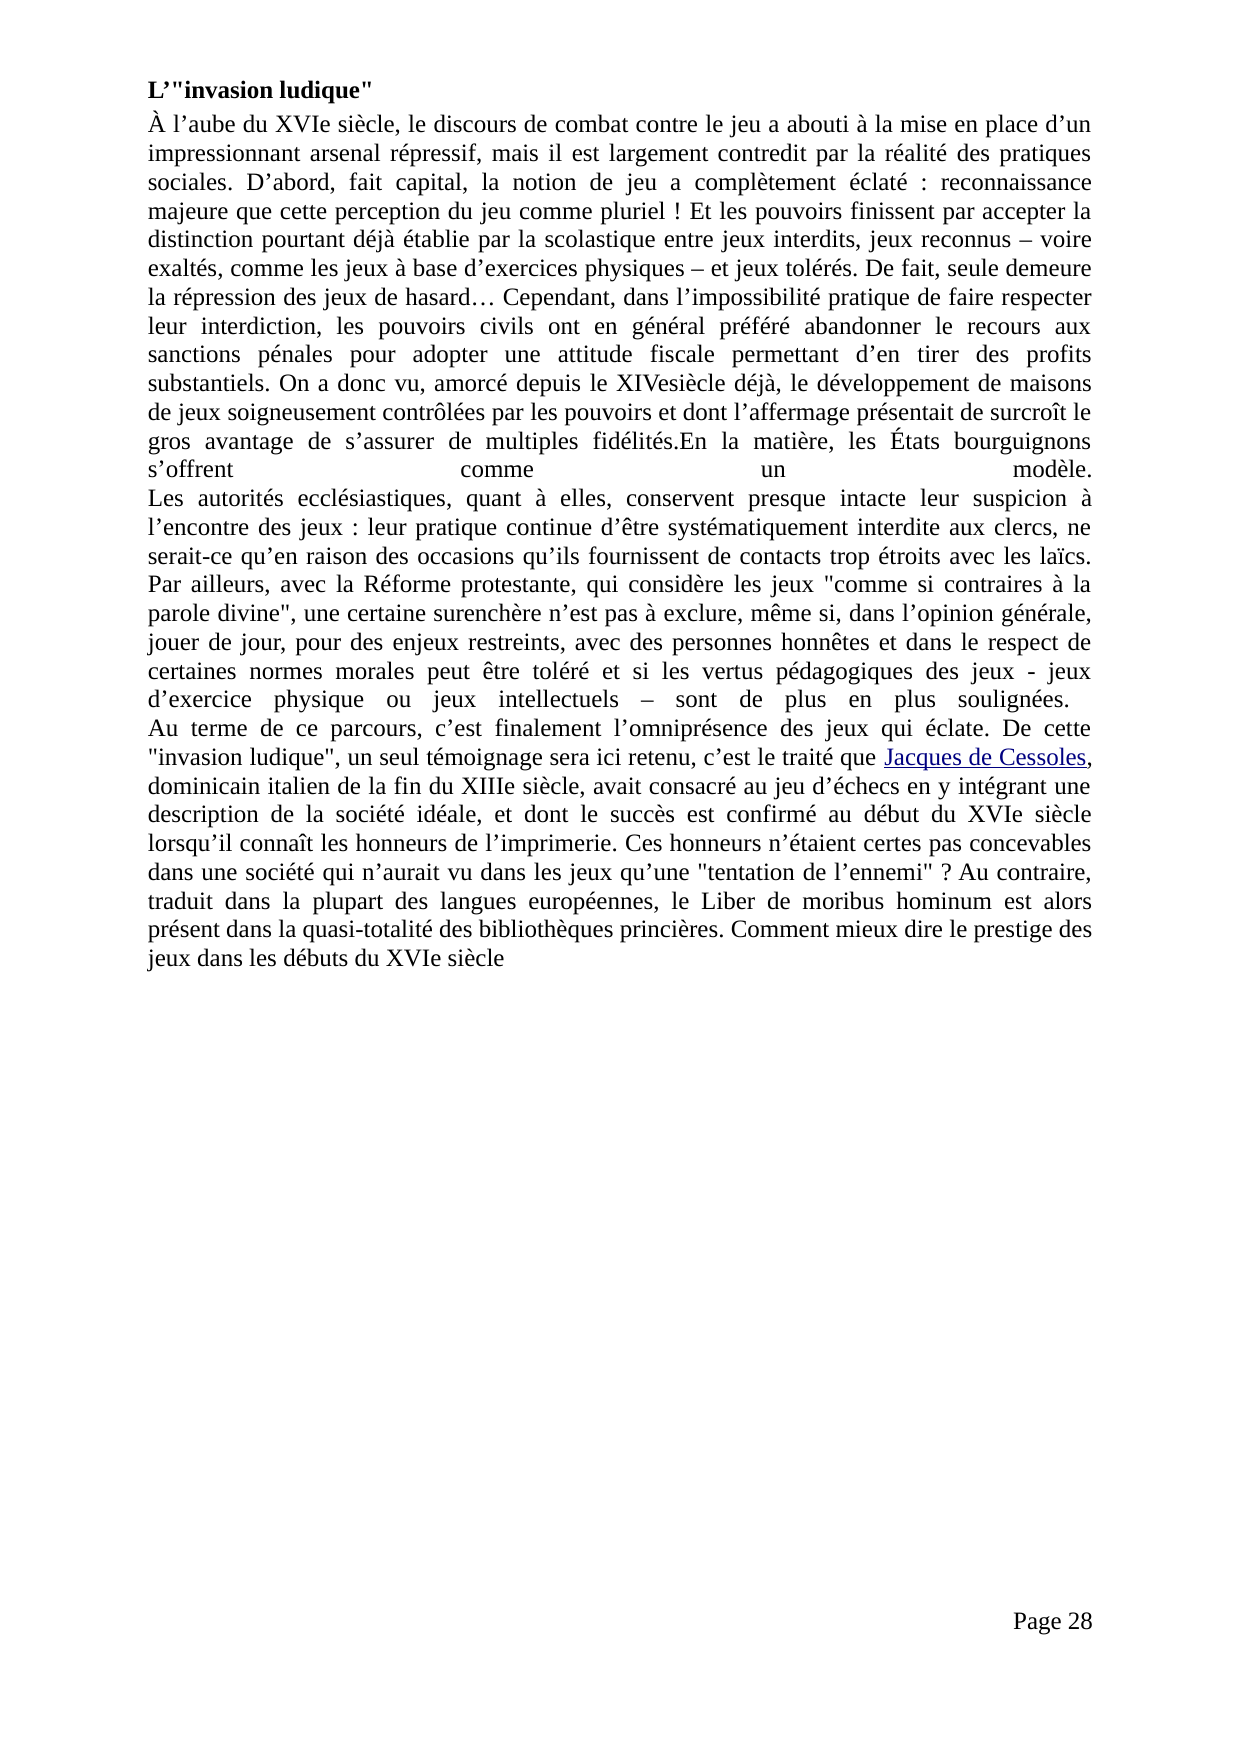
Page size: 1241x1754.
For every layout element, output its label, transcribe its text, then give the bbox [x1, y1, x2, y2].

text À l’aube du XVIe siècle, le discours de combat contre le jeu a abouti à la mise en place d’un impressionnant arsenal répressif, mais il est largement contredit par la réalité des pratiques sociales. D’abord, fait capital, la notion de jeu a complètement éclaté : reconnaissance majeure que cette perception du jeu comme pluriel ! Et les pouvoirs finissent par accepter la distinction pourtant déjà établie par la scolastique entre jeux interdits, jeux reconnus – voire exaltés, comme les jeux à base d’exercices physiques – et jeux tolérés. De fait, seule demeure la répression des jeux de hasard… Cependant, dans l’impossibilité pratique de faire respecter leur interdiction, les pouvoirs civils ont en général préféré abandonner le recours aux sanctions pénales pour adopter une attitude fiscale permettant d’en tirer des profits substantiels. On a donc vu, amorcé depuis le XIVesiècle déjà, le développement de maisons de jeux soigneusement contrôlées par les pouvoirs et dont l’affermage présentait de surcroît le gros avantage de s’assurer de multiples fidélités.En la matière, les États bourguignons s’offrent comme un modèle. Les autorités ecclésiastiques, quant à elles, conservent presque intacte leur suspicion à l’encontre des jeux : leur pratique continue d’être systématiquement interdite aux clercs, ne serait-ce qu’en raison des occasions qu’ils fournissent de contacts trop étroits avec les laïcs. Par ailleurs, avec la Réforme protestante, qui considère les jeux "comme si contraires à la parole divine", une certaine surenchère n’est pas à exclure, même si, dans l’opinion générale, jouer de jour, pour des enjeux restreints, avec des personnes honnêtes et dans le respect de certaines normes morales peut être toléré et si les vertus pédagogiques des jeux - jeux d’exercice physique ou jeux intellectuels – sont de plus en plus soulignées. Au terme de ce parcours, c’est finalement l’omniprésence des jeux qui éclate. De cette "invasion ludique", un seul témoignage sera ici retenu, c’est le traité que Jacques de Cessoles, dominicain italien de la fin du XIIIe siècle, avait consacré au jeu d’échecs en y intégrant une description de la société idéale, et dont le succès est confirmé au début du XVIe siècle lorsqu’il connaît les honneurs de l’imprimerie. Ces honneurs n’étaient certes pas concevables dans une société qui n’aurait vu dans les jeux qu’une "tentation de l’ennemi" ? Au contraire, traduit dans la plupart des langues européennes, le Liber de moribus hominum est alors présent dans la quasi-totalité des bibliothèques princières. Comment mieux dire le prestige des jeux dans les débuts du XVIe siècle [148, 109, 1093, 972]
text L’"invasion ludique" [148, 75, 1093, 104]
